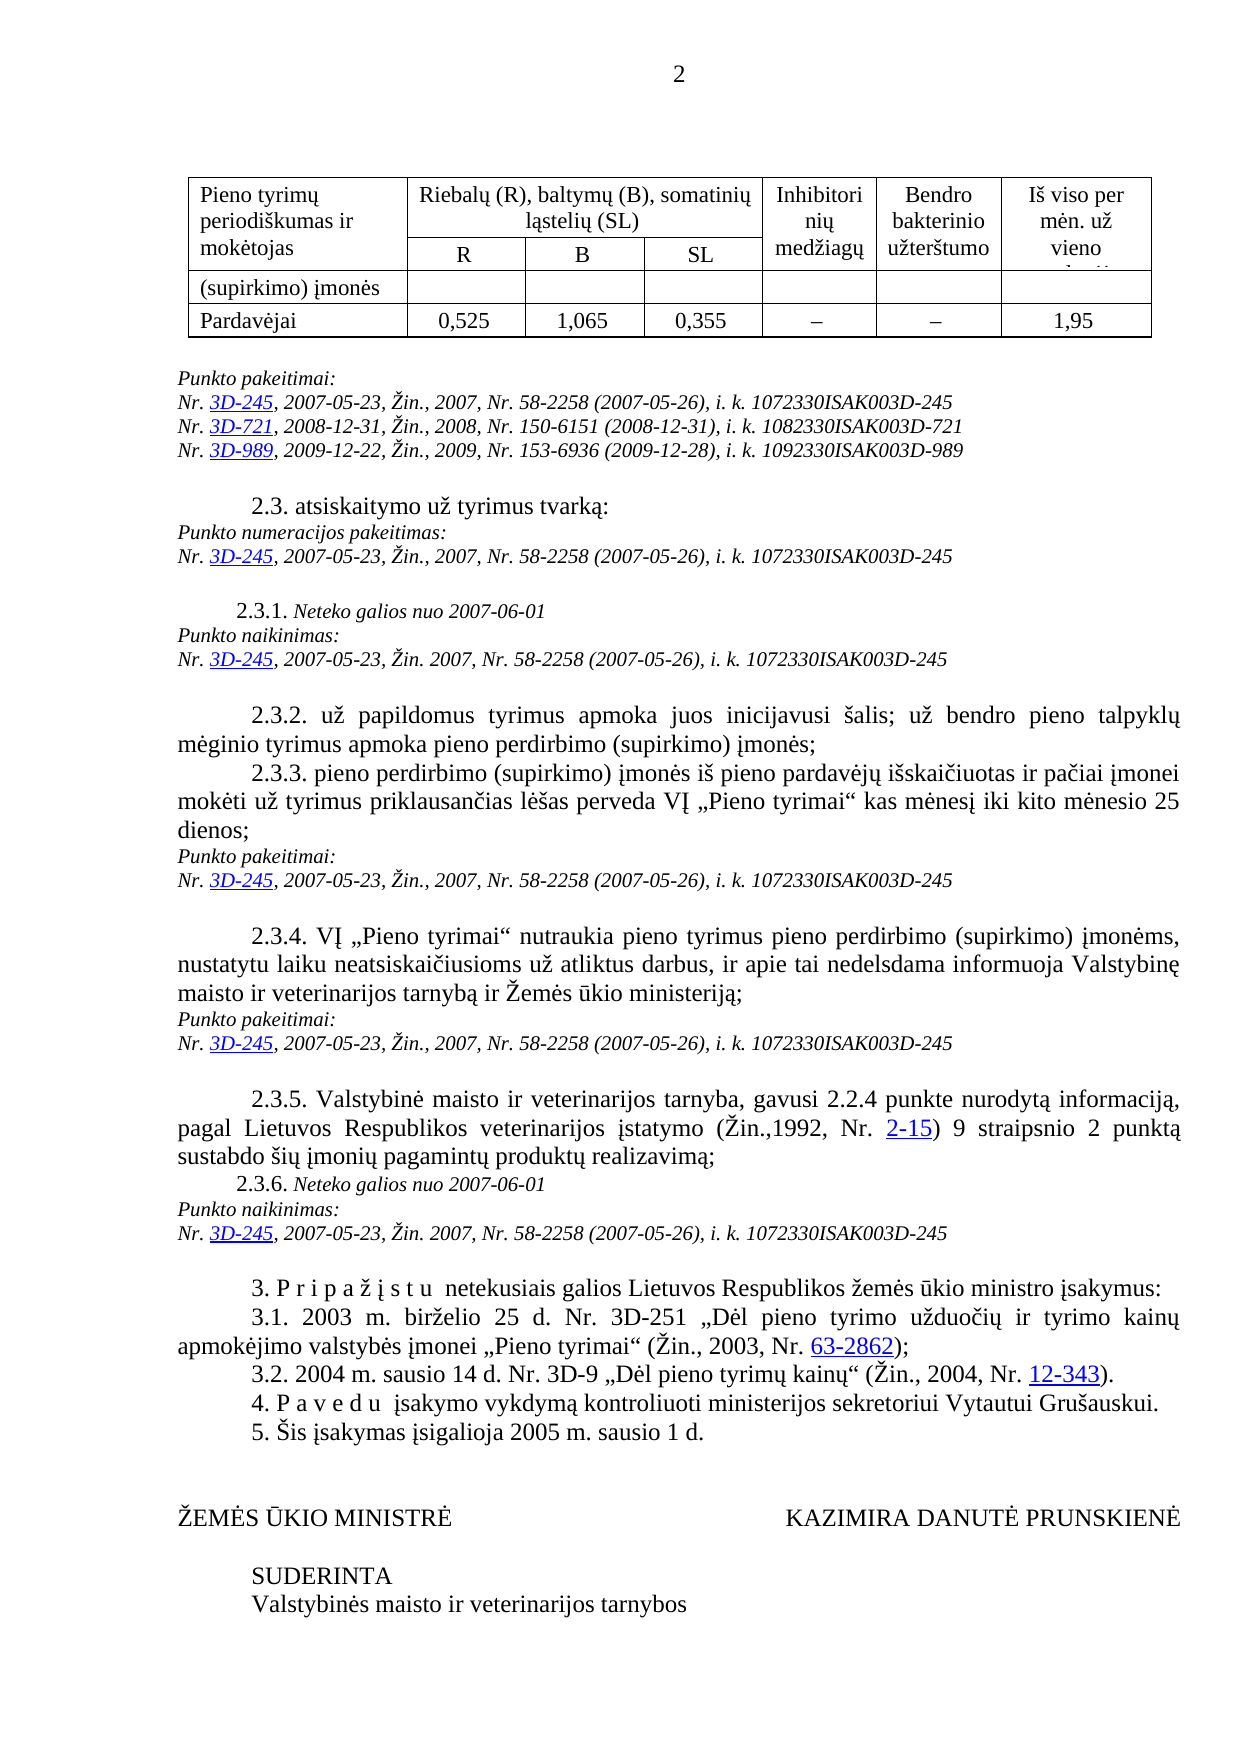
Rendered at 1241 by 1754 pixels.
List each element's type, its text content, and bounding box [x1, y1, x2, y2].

text 2.3.5. Valstybinė maisto ir veterinarijos tarnyba, gavusi 2.2.4 punkte nurodytą informaciją, pagal Lietuvos Respublikos veterinarijos įstatymo (Žin.,1992, Nr. 2-15) 9 straipsnio 2 punktą sustabdo šių įmonių pagamintų produktų realizavimą; [177, 1084, 1181, 1170]
table_cell 1,065 [526, 304, 644, 336]
table_cell (supirkimo) įmonės [189, 271, 407, 303]
text Punkto pakeitimai: [177, 1007, 1181, 1031]
text Nr. 3D-245, 2007-05-23, Žin., 2007, Nr. 58-2258 (2007-05-26), i. k. 1072330ISAK003D-245 [177, 544, 1181, 568]
text Punkto naikinimas: [177, 1196, 1181, 1221]
table_cell R [408, 238, 525, 270]
text 2.3.2. už papildomus tyrimus apmoka juos inicijavusi šalis; už bendro pieno talpyklų mėginio tyrimus apmoka pieno perdirbimo (supirkimo) įmonės; [177, 700, 1181, 758]
table_cell [408, 271, 525, 303]
text 3.1. 2003 m. birželio 25 d. Nr. 3D-251 „Dėl pieno tyrimo užduočių ir tyrimo kainų apmokėjimo valstybės įmonei „Pieno tyrimai“ (Žin., 2003, Nr. 63-2862); [177, 1302, 1181, 1359]
table_cell [526, 271, 644, 303]
text Nr. 3D-245, 2007-05-23, Žin., 2007, Nr. 58-2258 (2007-05-26), i. k. 1072330ISAK003D-245 [177, 1031, 1181, 1055]
table_header Inhibitorinių medžiagų [763, 178, 876, 270]
text Nr. 3D-245, 2007-05-23, Žin. 2007, Nr. 58-2258 (2007-05-26), i. k. 1072330ISAK003D-245 [177, 647, 1181, 671]
text Punkto naikinimas: [177, 623, 1181, 647]
text 5. Šis įsakymas įsigalioja 2005 m. sausio 1 d. [177, 1417, 1181, 1446]
table_cell – [877, 304, 1001, 336]
text 2.3.3. pieno perdirbimo (supirkimo) įmonės iš pieno pardavėjų išskaičiuotas ir pačiai įmonei mokėti už tyrimus priklausančias lėšas perveda VĮ „Pieno tyrimai“ kas mėnesį iki kito mėnesio 25 dienos; [177, 758, 1181, 844]
text 2.3.6. Neteko galios nuo 2007-06-01 [177, 1170, 1181, 1196]
text SUDERINTA [177, 1561, 1181, 1589]
table_cell [645, 271, 762, 303]
table_header Pieno tyrimų periodiškumas ir mokėtojas [189, 178, 407, 270]
text Punkto pakeitimai: [177, 366, 1181, 390]
table_cell Pardavėjai [189, 304, 407, 336]
text Nr. 3D-245, 2007-05-23, Žin., 2007, Nr. 58-2258 (2007-05-26), i. k. 1072330ISAK003D-245 [177, 390, 1181, 414]
text 2.3. atsiskaitymo už tyrimus tvarką: [177, 491, 1181, 520]
table_cell SL [645, 238, 762, 270]
text Punkto pakeitimai: [177, 844, 1181, 868]
table_cell 0,355 [645, 304, 762, 336]
table_cell 7,49 [1002, 271, 1151, 303]
text Nr. 3D-989, 2009-12-22, Žin., 2009, Nr. 153-6936 (2009-12-28), i. k. 1092330ISAK003D-989 [177, 438, 1181, 462]
table_cell [763, 271, 876, 303]
text 2.3.4. VĮ „Pieno tyrimai“ nutraukia pieno tyrimus pieno perdirbimo (supirkimo) įmonėms, nustatytu laiku neatsiskaičiusioms už atliktus darbus, ir apie tai nedelsdama informuoja Valstybinę maisto ir veterinarijos tarnybą ir Žemės ūkio ministeriją; [177, 921, 1181, 1007]
table_header Bendro bakterinio užterštumo [877, 178, 1001, 270]
text žemės ūkio Ministrė Kazimira Danutė Prunskienė [177, 1503, 1181, 1532]
text Nr. 3D-245, 2007-05-23, Žin. 2007, Nr. 58-2258 (2007-05-26), i. k. 1072330ISAK003D-245 [177, 1221, 1181, 1244]
table_cell [877, 271, 1001, 303]
text Nr. 3D-721, 2008-12-31, Žin., 2008, Nr. 150-6151 (2008-12-31), i. k. 1082330ISAK003D-721 [177, 414, 1181, 438]
text Punkto numeracijos pakeitimas: [177, 520, 1181, 544]
text Valstybinės maisto ir veterinarijos tarnybos [177, 1589, 1181, 1618]
text 3. Pripažįstu netekusiais galios Lietuvos Respublikos žemės ūkio ministro įsakymus: [177, 1273, 1181, 1302]
table_cell 1,95 [1002, 304, 1151, 336]
table_cell – [763, 304, 876, 336]
table_header Riebalų (R), baltymų (B), somatinių ląstelių (SL) [408, 178, 762, 237]
table_cell B [526, 238, 644, 270]
text 2.3.1. Neteko galios nuo 2007-06-01 [177, 597, 1181, 623]
table_header Iš viso per mėn. už vieno pardavėjo tirtą pieną Lt [1002, 178, 1151, 270]
text 4. Pavedu įsakymo vykdymą kontroliuoti ministerijos sekretoriui Vytautui Grušauskui. [177, 1388, 1181, 1417]
text 3.2. 2004 m. sausio 14 d. Nr. 3D-9 „Dėl pieno tyrimų kainų“ (Žin., 2004, Nr. 12-343). [177, 1359, 1181, 1388]
table_cell 0,525 [408, 304, 525, 336]
text Nr. 3D-245, 2007-05-23, Žin., 2007, Nr. 58-2258 (2007-05-26), i. k. 1072330ISAK003D-245 [177, 868, 1181, 892]
